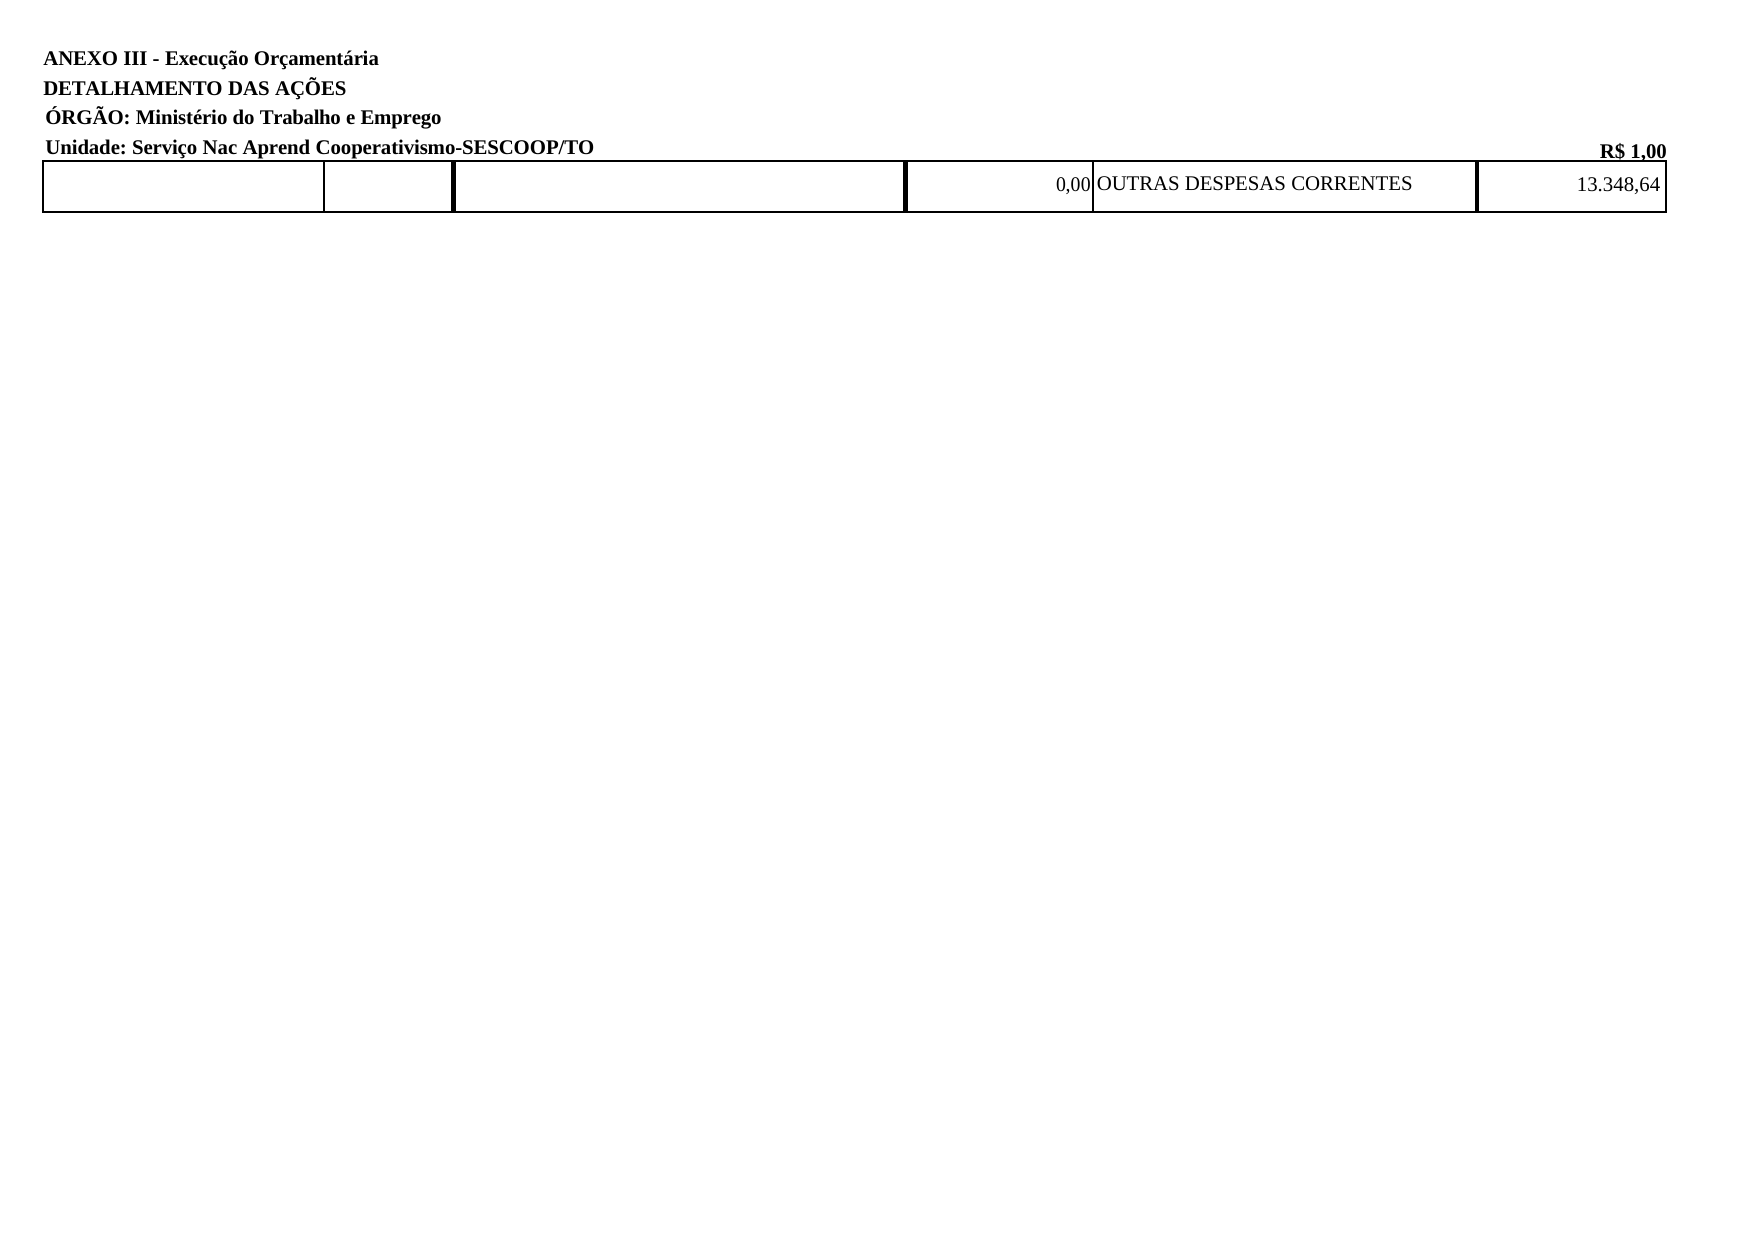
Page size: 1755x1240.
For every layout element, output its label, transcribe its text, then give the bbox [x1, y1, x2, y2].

table_cell [325, 162, 451, 211]
table_cell 0,00 [908, 162, 1092, 211]
table_cell 13.348,64 [1479, 162, 1665, 211]
table_cell [456, 162, 903, 211]
table_cell [44, 162, 323, 211]
table_cell OUTRAS DESPESAS CORRENTES [1094, 162, 1475, 211]
